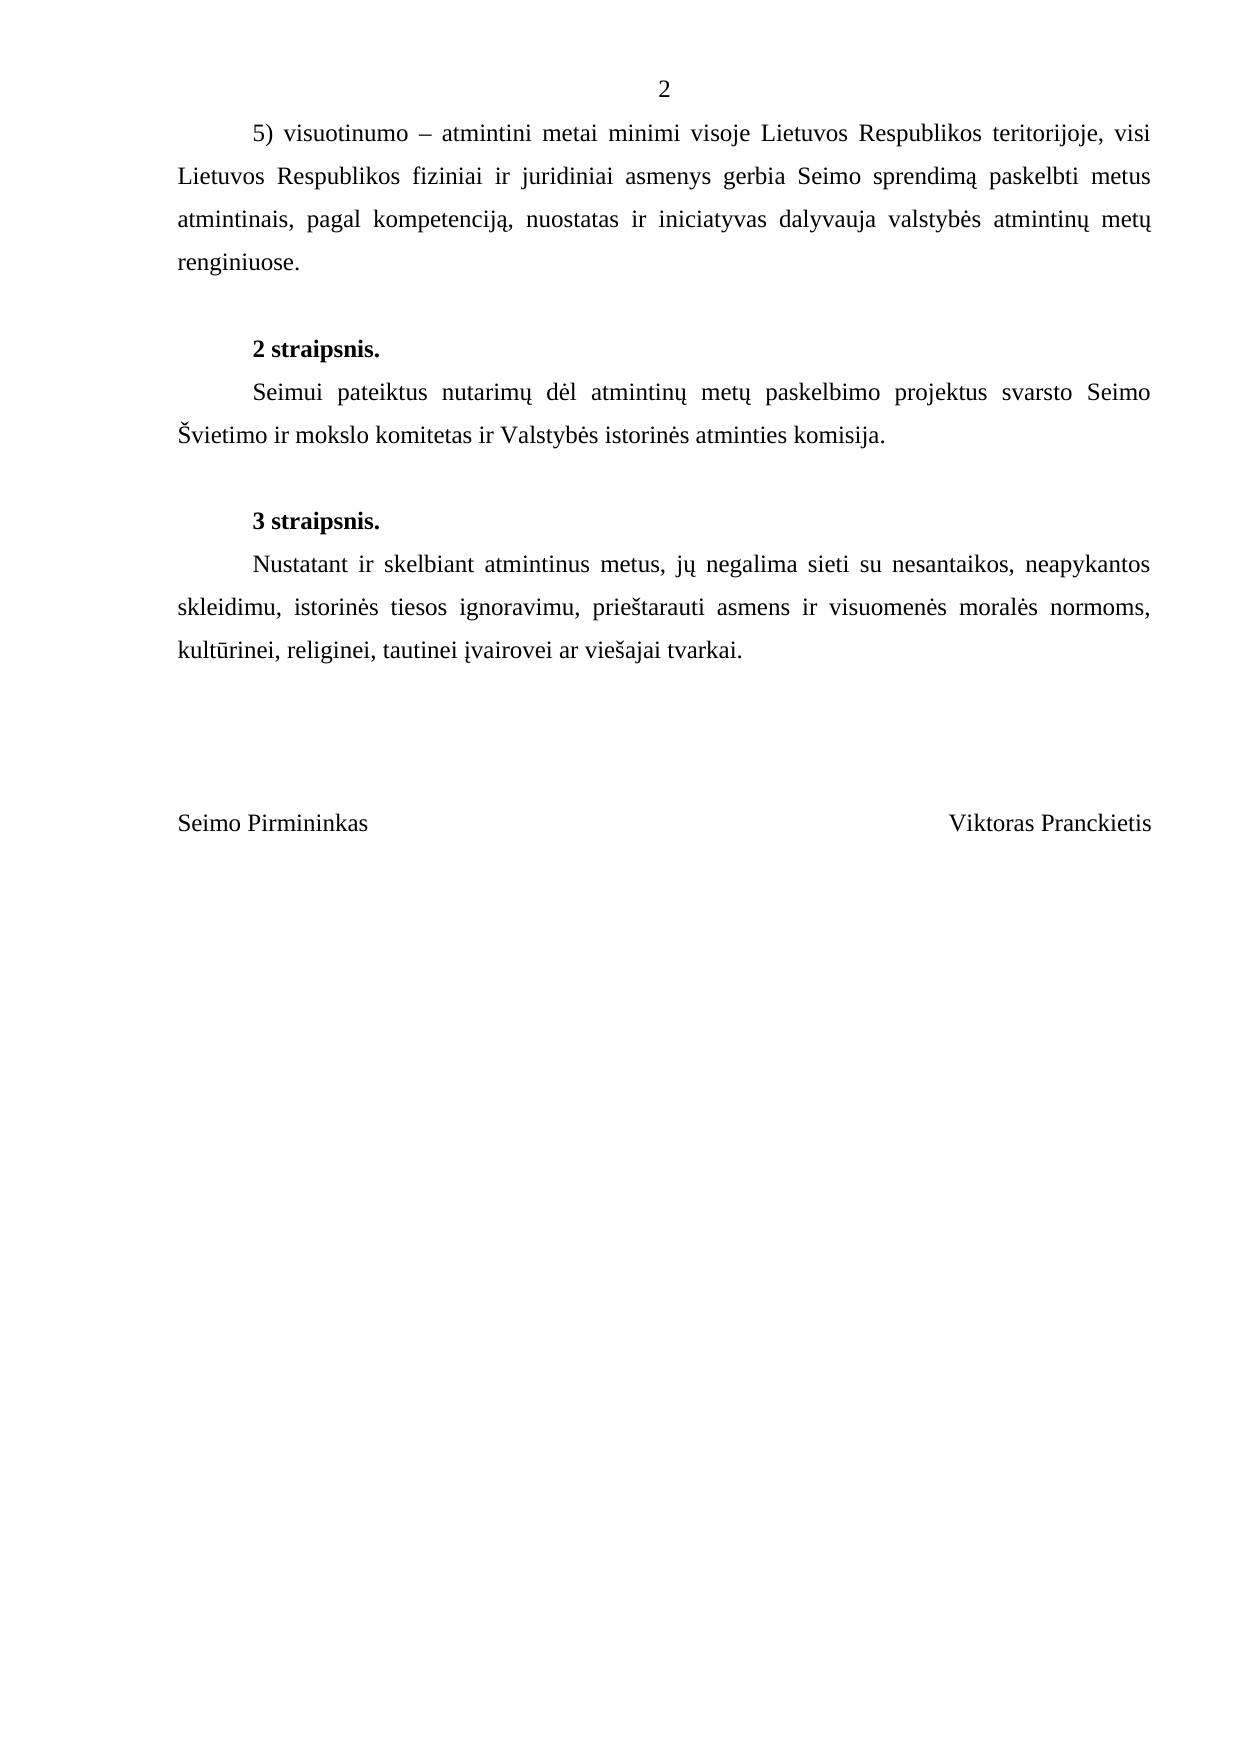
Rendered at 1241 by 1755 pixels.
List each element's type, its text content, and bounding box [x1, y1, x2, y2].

text 2 straipsnis. [177, 334, 1152, 362]
text Seimui pateiktus nutarimų dėl atmintinų metų paskelbimo projektus svarsto Seimo Švietimo ir mokslo komitetas ir Valstybės istorinės atminties komisija. [177, 377, 1152, 449]
text Nustatant ir skelbiant atmintinus metus, jų negalima sieti su nesantaikos, neapykantos skleidimu, istorinės tiesos ignoravimu, prieštarauti asmens ir visuomenės moralės normoms, kultūrinei, religinei, tautinei įvairovei ar viešajai tvarkai. [177, 549, 1152, 664]
text 3 straipsnis. [177, 506, 1152, 535]
text 5) visuotinumo – atmintini metai minimi visoje Lietuvos Respublikos teritorijoje, visi Lietuvos Respublikos fiziniai ir juridiniai asmenys gerbia Seimo sprendimą paskelbti metus atmintinais, pagal kompetenciją, nuostatas ir iniciatyvas dalyvauja valstybės atmintinų metų renginiuose. [177, 118, 1152, 276]
text Seimo Pirmininkas Viktoras Pranckietis [177, 808, 1152, 837]
